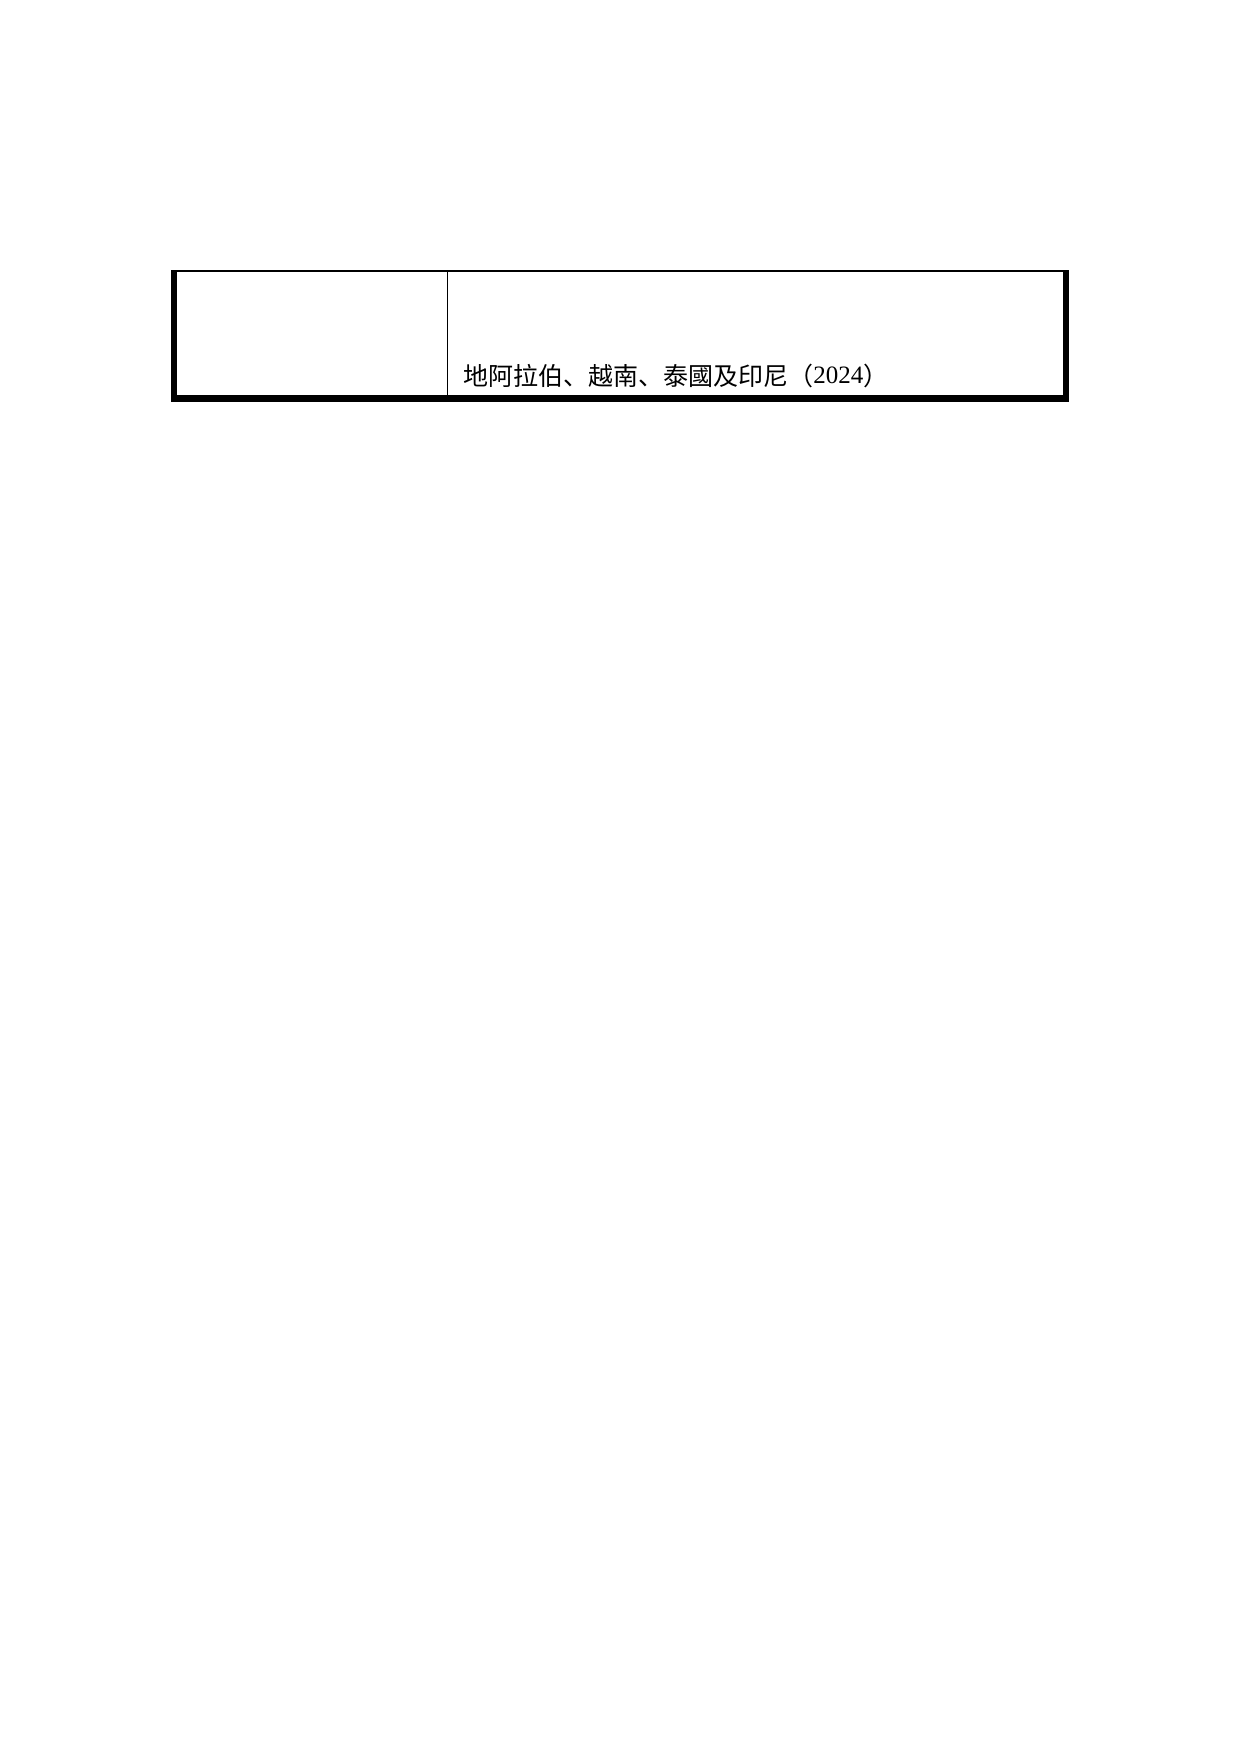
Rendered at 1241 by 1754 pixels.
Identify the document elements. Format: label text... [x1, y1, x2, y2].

table_cell [177, 272, 447, 395]
table_cell 地阿拉伯、越南、泰國及印尼（2024） [448, 272, 1063, 395]
